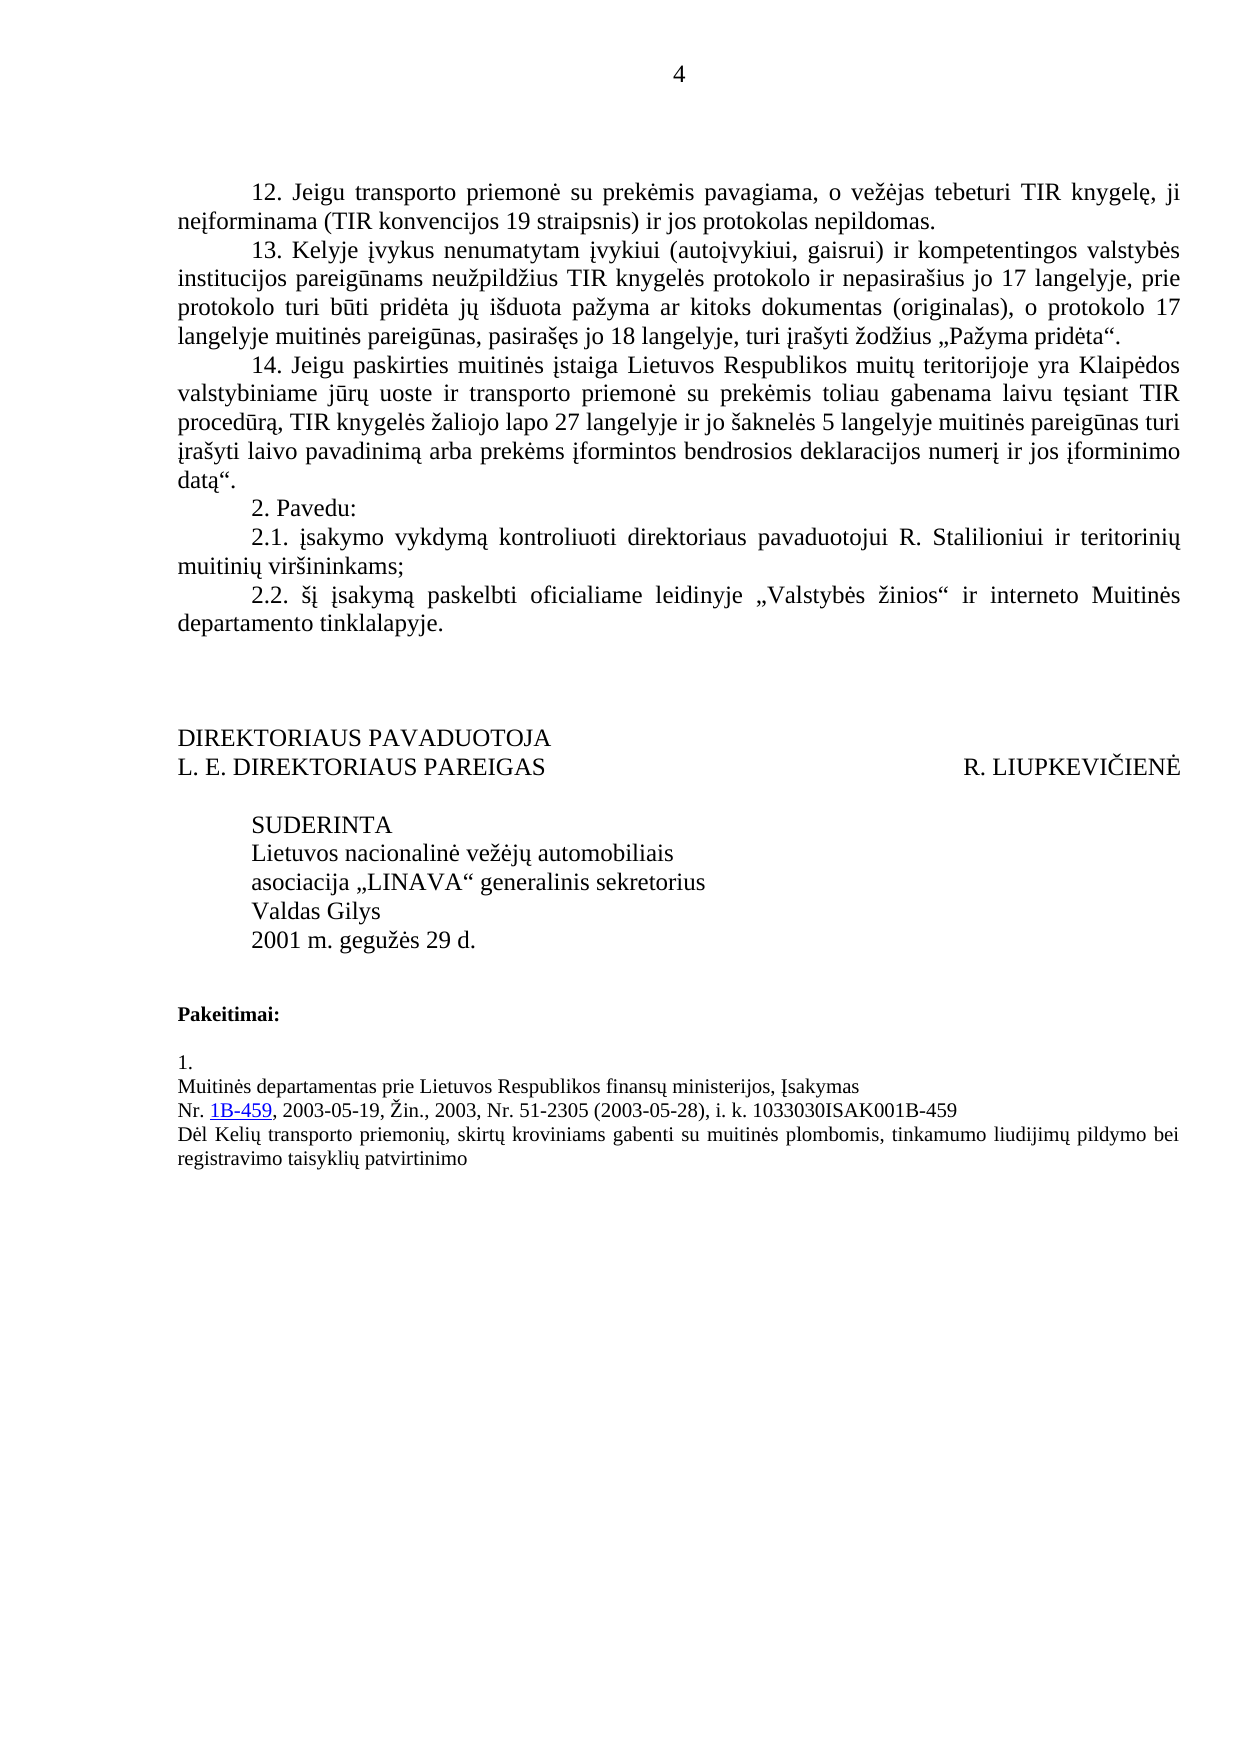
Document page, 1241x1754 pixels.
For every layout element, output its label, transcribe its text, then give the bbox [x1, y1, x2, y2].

text Valdas Gilys [177, 896, 1181, 925]
text 13. Kelyje įvykus nenumatytam įvykiui (autoįvykiui, gaisrui) ir kompetentingos valstybės institucijos pareigūnams neužpildžius TIR knygelės protokolo ir nepasirašius jo 17 langelyje, prie protokolo turi būti pridėta jų išduota pažyma ar kitoks dokumentas (originalas), o protokolo 17 langelyje muitinės pareigūnas, pasirašęs jo 18 langelyje, turi įrašyti žodžius „Pažyma pridėta“. [177, 235, 1181, 350]
text 2.1. įsakymo vykdymą kontroliuoti direktoriaus pavaduotojui R. Stalilioniui ir teritorinių muitinių viršininkams; [177, 522, 1181, 580]
text 14. Jeigu paskirties muitinės įstaiga Lietuvos Respublikos muitų teritorijoje yra Klaipėdos valstybiniame jūrų uoste ir transporto priemonė su prekėmis toliau gabenama laivu tęsiant TIR procedūrą, TIR knygelės žaliojo lapo 27 langelyje ir jo šaknelės 5 langelyje muitinės pareigūnas turi įrašyti laivo pavadinimą arba prekėms įformintos bendrosios deklaracijos numerį ir jos įforminimo datą“. [177, 350, 1181, 493]
text 2.2. šį įsakymą paskelbti oficialiame leidinyje „Valstybės žinios“ ir interneto Muitinės departamento tinklalapyje. [177, 580, 1181, 637]
text Nr. 1B-459, 2003-05-19, Žin., 2003, Nr. 51-2305 (2003-05-28), i. k. 1033030ISAK001B-459 [177, 1098, 1181, 1122]
text DIREKTORIAUS PAVADUOTOJA [177, 723, 1181, 752]
text Dėl Kelių transporto priemonių, skirtų kroviniams gabenti su muitinės plombomis, tinkamumo liudijimų pildymo bei registravimo taisyklių patvirtinimo [177, 1122, 1181, 1170]
text 2001 m. gegužės 29 d. [177, 925, 1181, 953]
text 12. Jeigu transporto priemonė su prekėmis pavagiama, o vežėjas tebeturi TIR knygelę, ji neįforminama (TIR konvencijos 19 straipsnis) ir jos protokolas nepildomas. [177, 177, 1181, 235]
text Lietuvos nacionalinė vežėjų automobiliais [177, 838, 1181, 867]
text 2. Pavedu: [177, 493, 1181, 522]
text 1. [177, 1050, 1181, 1074]
text SUDERINTA [177, 810, 1181, 838]
text Pakeitimai: [177, 1002, 1181, 1026]
text asociacija „LINAVA“ generalinis sekretorius [177, 867, 1181, 896]
text L. E. DIREKTORIAUS PAREIGAS R. LIUPKEVIČIENĖ [177, 752, 1181, 781]
text Muitinės departamentas prie Lietuvos Respublikos finansų ministerijos, Įsakymas [177, 1074, 1181, 1098]
